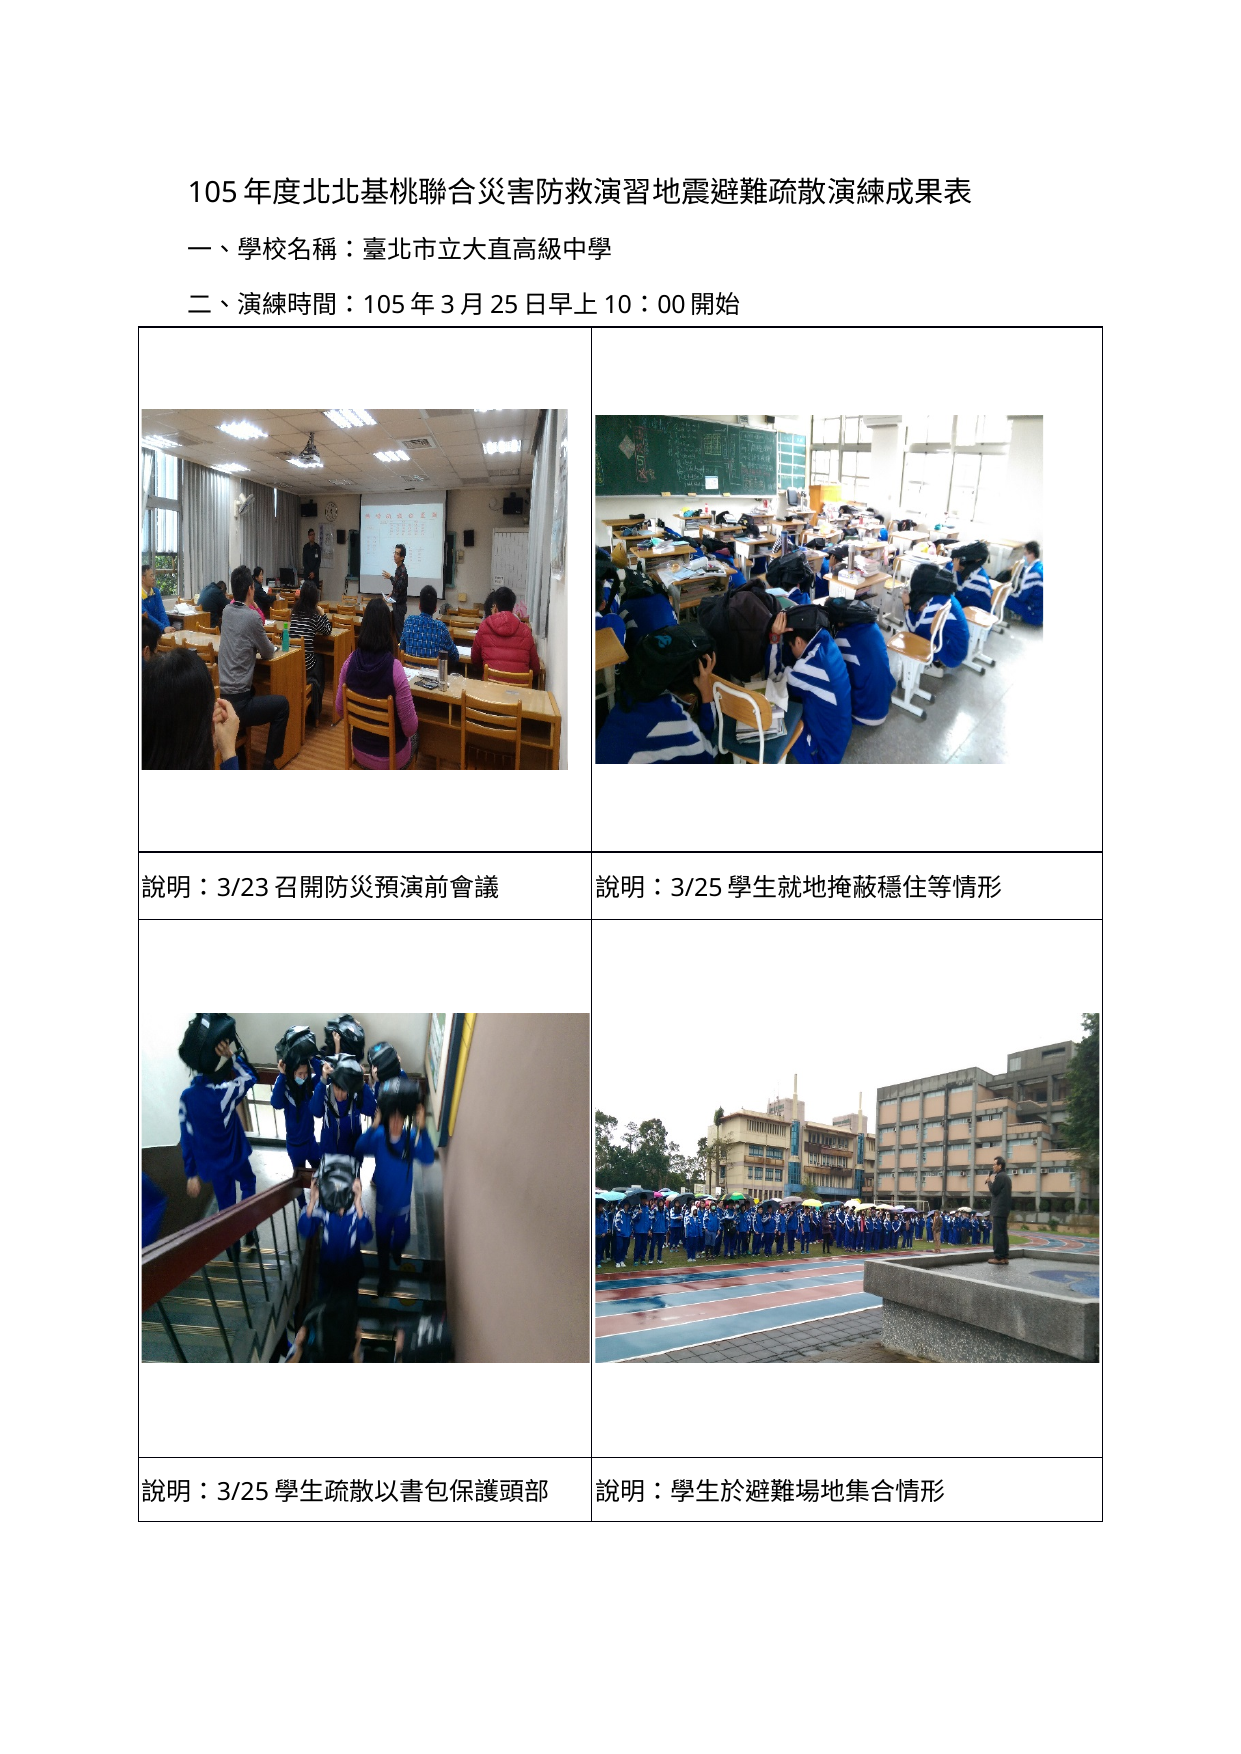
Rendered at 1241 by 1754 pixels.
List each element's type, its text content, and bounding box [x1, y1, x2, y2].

table_cell [139, 920, 591, 1457]
table_header [139, 328, 591, 851]
table_cell 說明：3/23召開防災預演前會議 [139, 853, 591, 919]
table_cell 說明：學生於避難場地集合情形 [592, 1458, 1102, 1521]
table_cell 說明：3/25學生疏散以書包保護頭部 [139, 1458, 591, 1521]
picture [595, 415, 1044, 764]
table_cell [592, 920, 1102, 1457]
text 105年度北北基桃聯合災害防救演習地震避難疏散演練成果表 [187, 169, 1053, 211]
table_cell 說明：3/25學生就地掩蔽穩住等情形 [592, 853, 1102, 919]
table_header [592, 328, 1102, 851]
text 二、演練時間：105年3月25日早上10：00開始 [187, 285, 1053, 321]
picture [595, 1013, 1100, 1363]
picture [141, 409, 568, 770]
text 一、學校名稱：臺北市立大直高級中學 [187, 230, 1053, 266]
picture [141, 1013, 590, 1363]
